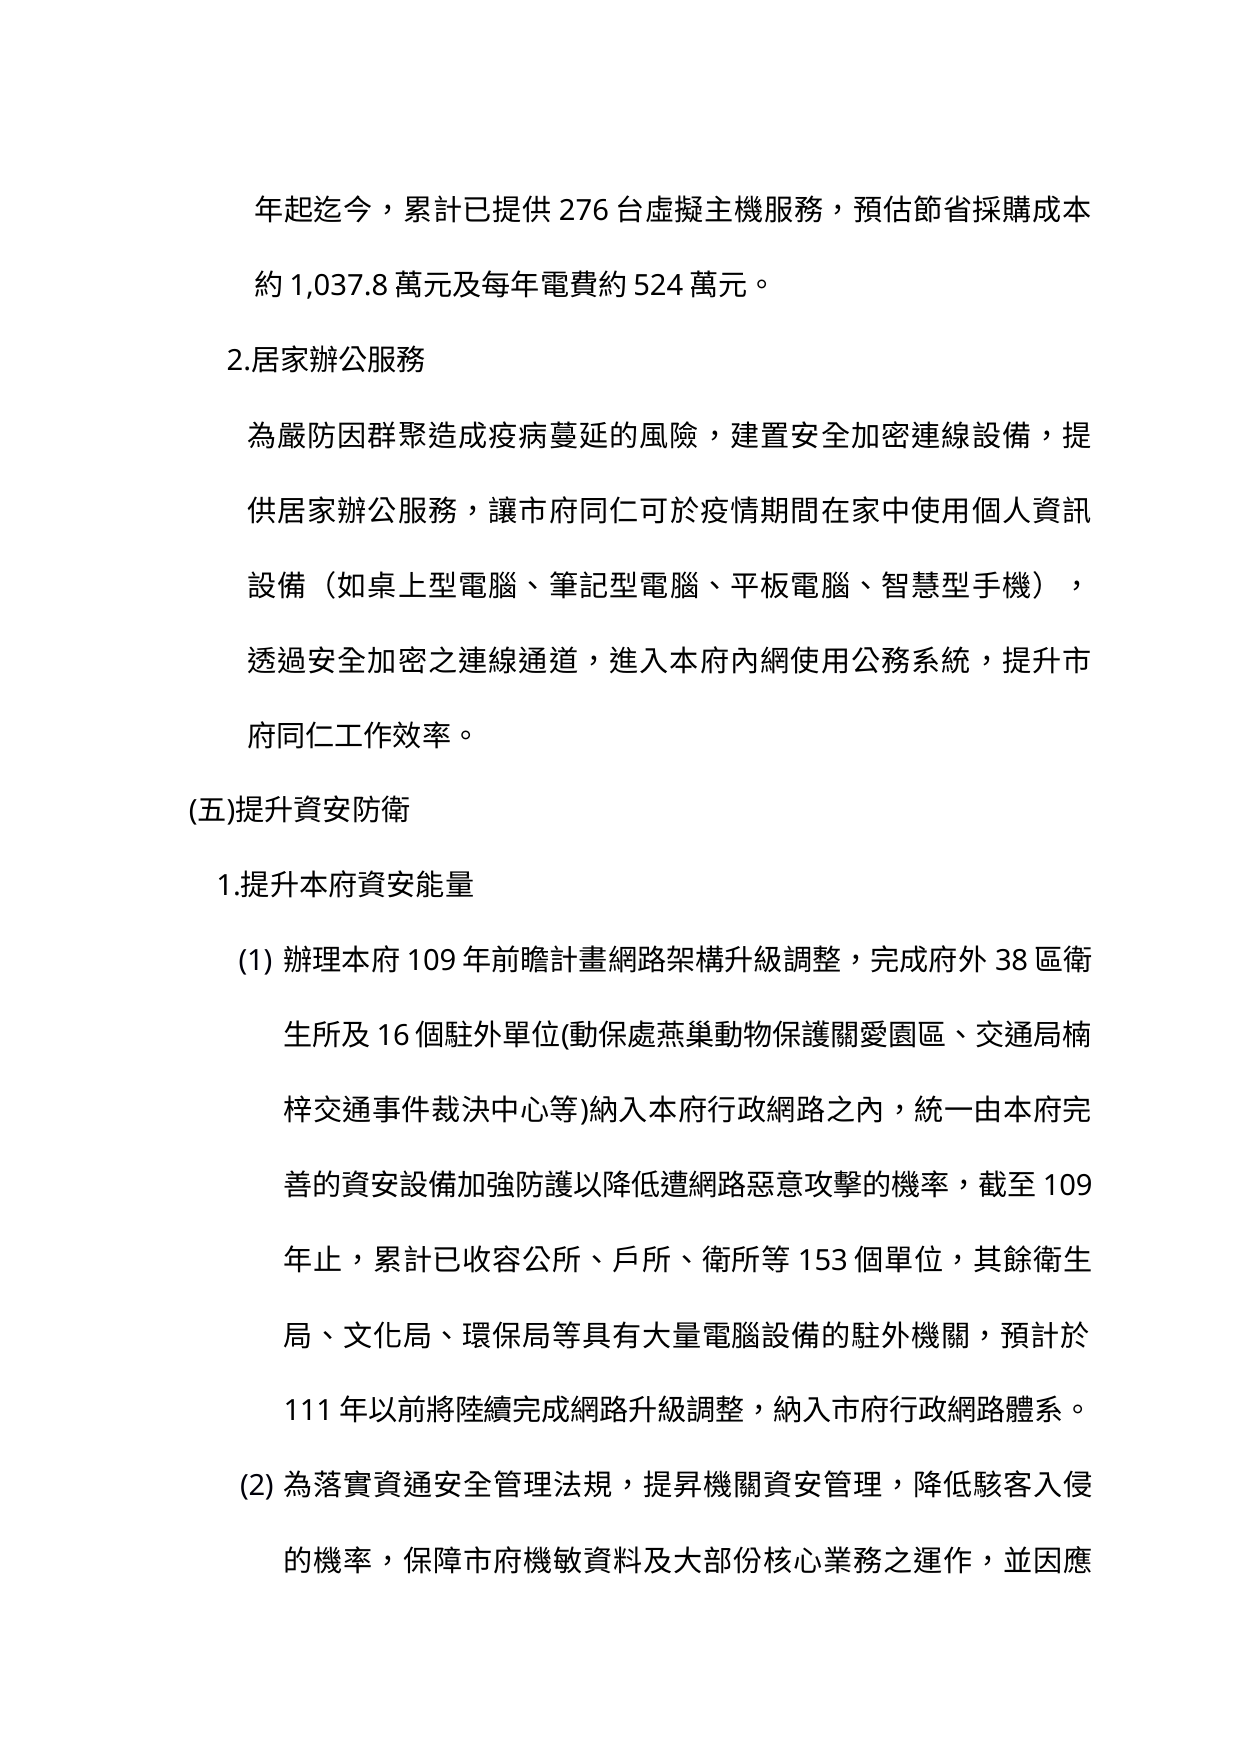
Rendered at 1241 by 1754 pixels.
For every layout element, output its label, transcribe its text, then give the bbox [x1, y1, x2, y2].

text 為嚴防因群聚造成疫病蔓延的風險，建置安全加密連線設備，提供居家辦公服務，讓市府同仁可於疫情期間在家中使用個人資訊設備（如桌上型電腦、筆記型電腦、平板電腦、智慧型手機），透過安全加密之連線通道，進入本府內網使用公務系統，提升市府同仁工作效率。 [247, 389, 1092, 764]
list 為落實資通安全管理法規，提昇機關資安管理，降低駭客入侵的機率，保障市府機敏資料及大部份核心業務之運作，並因應 [240, 1439, 1092, 1589]
text (五)提升資安防衛 [188, 764, 1092, 839]
text 2.居家辦公服務 [226, 314, 1092, 389]
text 1.提升本府資安能量 [216, 839, 1092, 914]
text 年起迄今，累計已提供276台虛擬主機服務，預估節省採購成本約1,037.8萬元及每年電費約524萬元。 [226, 164, 1092, 314]
list 辦理本府109年前瞻計畫網路架構升級調整，完成府外38區衛生所及16個駐外單位(動保處燕巢動物保護關愛園區、交通局楠梓交通事件裁決中心等)納入本府行政網路之內，統一由本府完善的資安設備加強防護以降低遭網路惡意攻擊的機率，截至109年止，累計已收容公所、戶所、衛所等153個單位，其餘衛生局、文化局、環保局等具有大量電腦設備的駐外機關，預計於111年以前將陸續完成網路升級調整，納入市府行政網路體系。 [238, 914, 1092, 1439]
